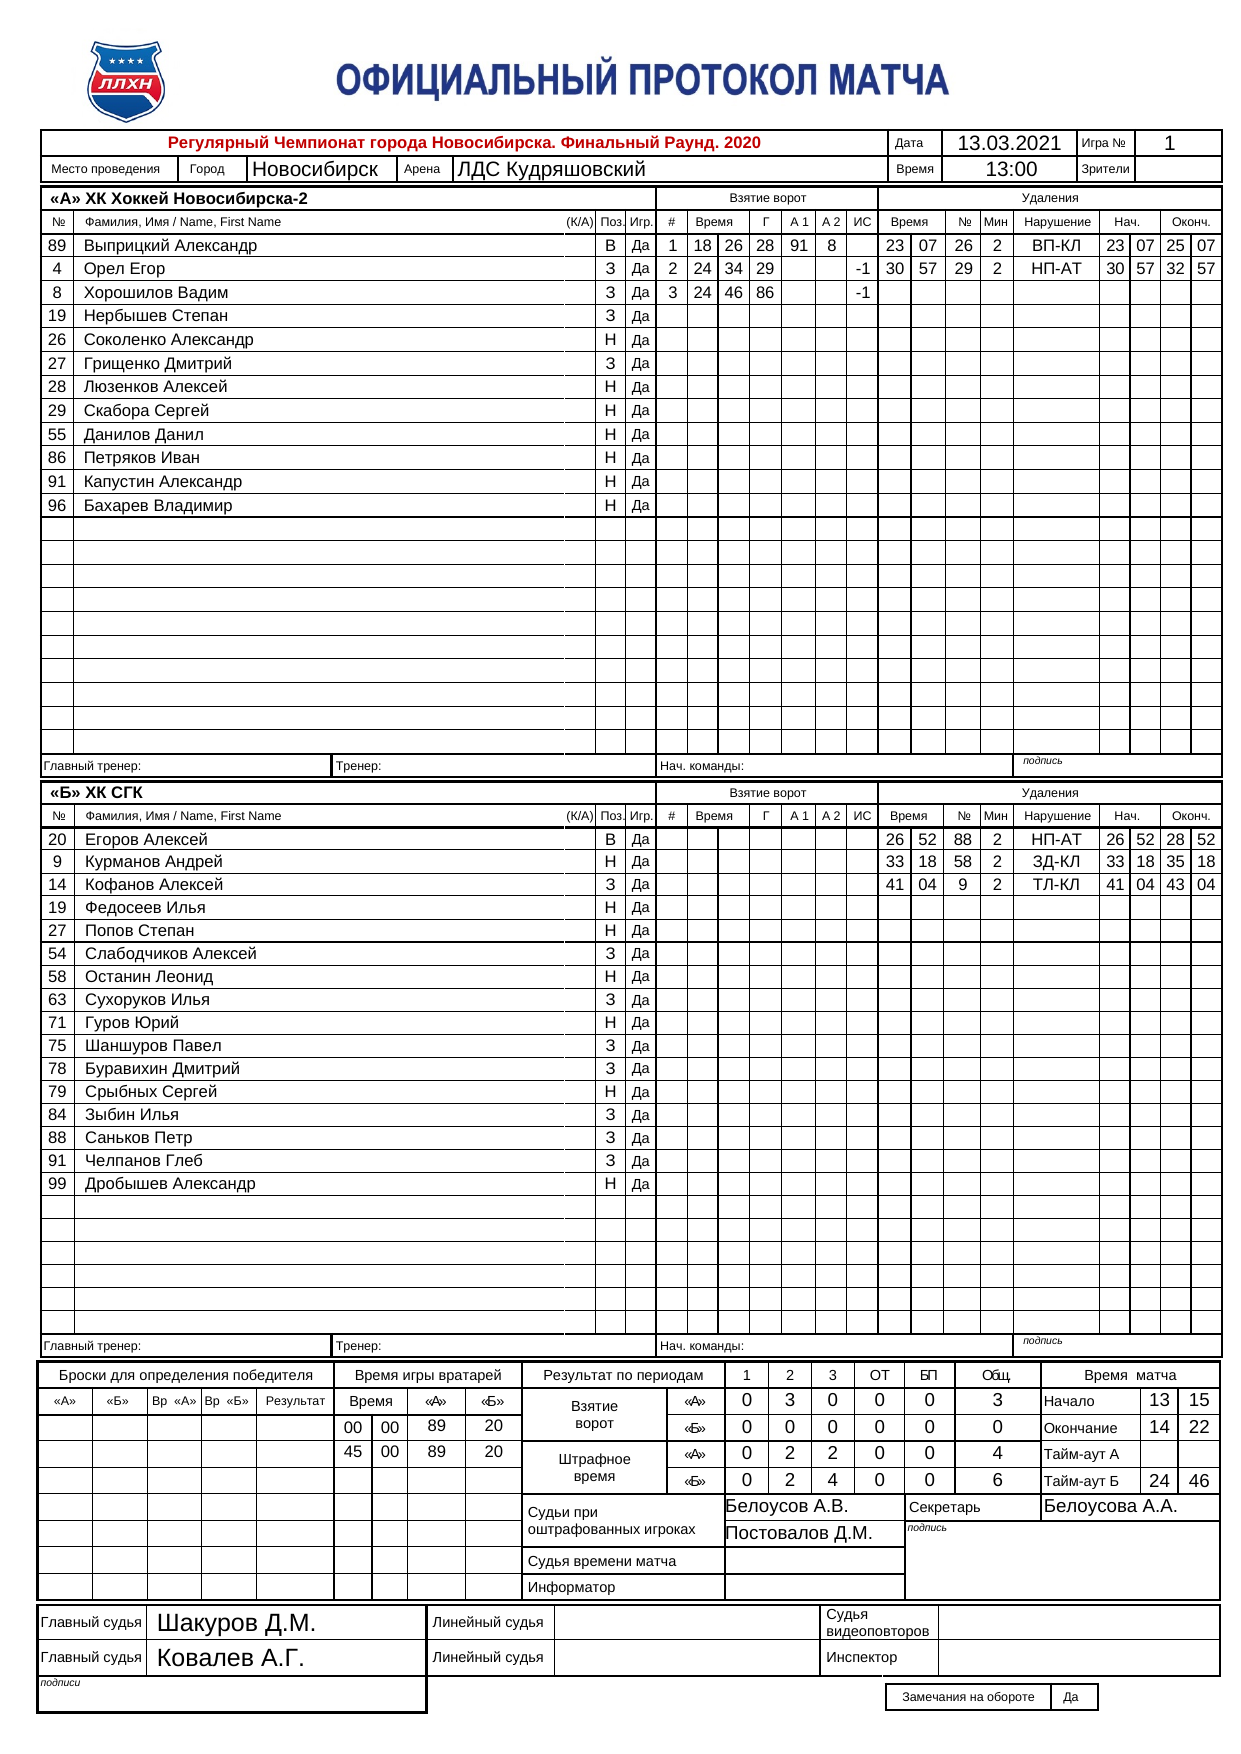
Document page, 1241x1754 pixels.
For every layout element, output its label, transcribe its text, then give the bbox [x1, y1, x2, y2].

table_cell [565, 328, 595, 351]
table_cell [657, 541, 687, 564]
table_cell [657, 612, 687, 634]
table_cell [847, 1265, 877, 1287]
table_cell [565, 494, 595, 516]
table_cell [816, 305, 846, 327]
table_cell [782, 1288, 815, 1310]
table_cell [1100, 1127, 1129, 1149]
table_cell [257, 1468, 333, 1493]
table_cell [1131, 730, 1160, 753]
table_cell [981, 1311, 1013, 1333]
table_cell 78 [42, 1058, 74, 1079]
table_cell [946, 588, 980, 611]
table_cell [1161, 399, 1190, 422]
table_cell [565, 896, 595, 918]
table_cell 46 [1179, 1468, 1219, 1493]
table_cell Да [626, 896, 655, 918]
table_cell [750, 1012, 781, 1033]
table_cell [565, 1219, 595, 1241]
table_cell [847, 494, 877, 516]
table_cell [257, 1416, 333, 1440]
table_cell [879, 588, 910, 611]
table_cell А 2 [816, 805, 846, 826]
table_cell [1192, 659, 1221, 682]
table_cell Да [626, 446, 655, 469]
table_cell [688, 896, 717, 918]
table_cell [782, 1150, 815, 1172]
table_cell З [596, 989, 625, 1011]
table_cell 00 [373, 1441, 407, 1467]
table_cell Да [626, 257, 655, 280]
table_cell [1131, 1265, 1160, 1287]
table_cell Да [626, 494, 655, 516]
table_cell [1192, 636, 1221, 658]
table_cell [1161, 636, 1190, 658]
table_cell [335, 1521, 371, 1546]
table_cell [816, 920, 846, 941]
table_cell [750, 874, 781, 895]
table_cell 2 [981, 235, 1013, 256]
table_cell [1131, 612, 1160, 634]
table_cell 25 [1161, 235, 1190, 256]
table_cell [428, 1677, 882, 1711]
table_cell «Б» [668, 1415, 724, 1440]
table_cell [75, 1242, 564, 1264]
table_cell [1014, 494, 1099, 516]
table_cell Да [626, 281, 655, 303]
table_cell [719, 470, 749, 493]
table_cell Оконч. [1161, 805, 1221, 826]
table_cell [565, 1035, 595, 1057]
table_cell Да [626, 352, 655, 374]
table_cell Н [596, 1012, 625, 1033]
table_cell Гуров Юрий [75, 1012, 564, 1033]
table_cell [596, 1196, 625, 1218]
table_cell [750, 966, 781, 987]
table_cell [148, 1441, 201, 1467]
table_cell [1192, 565, 1221, 587]
table_cell [257, 1547, 333, 1573]
table_cell [912, 1058, 943, 1079]
table_cell [912, 588, 945, 611]
table_cell Окончание [1042, 1415, 1140, 1440]
table_cell № [42, 805, 74, 826]
table_cell [883, 1677, 1220, 1681]
table_cell [335, 1574, 371, 1599]
table_cell [657, 1219, 687, 1241]
table_cell 0 [855, 1389, 904, 1413]
table_cell [816, 1127, 846, 1149]
table_cell [879, 1081, 910, 1103]
table_cell [750, 1196, 781, 1218]
table_cell [148, 1574, 201, 1599]
table_cell [782, 1242, 815, 1264]
table_cell 0 [812, 1389, 854, 1413]
table_cell [879, 707, 910, 729]
table_cell [782, 446, 815, 469]
table_cell [879, 636, 910, 658]
table_cell Да [626, 470, 655, 493]
table_cell [657, 874, 687, 895]
table_cell [1192, 1127, 1221, 1149]
table_cell 27 [42, 920, 74, 941]
table_cell [657, 896, 687, 918]
table_cell [912, 1242, 943, 1264]
table_cell [1179, 1441, 1219, 1467]
table_cell [555, 1606, 819, 1639]
table_cell [719, 1196, 749, 1218]
table_cell [946, 470, 980, 493]
table_cell [946, 328, 980, 351]
table_cell Время [879, 211, 945, 233]
table_cell [1100, 446, 1129, 469]
table_cell [39, 1574, 92, 1599]
table_cell ЗД-КЛ [1014, 850, 1099, 872]
table_cell Игр. [626, 805, 655, 826]
table_cell [565, 659, 595, 682]
table_cell [74, 588, 564, 611]
table_cell З [596, 1104, 625, 1126]
table_cell [847, 423, 877, 445]
table_cell [39, 1547, 92, 1573]
table_cell 41 [1100, 874, 1129, 895]
table_cell -1 [847, 257, 877, 280]
table_cell В [596, 235, 625, 256]
table_cell [565, 1242, 595, 1264]
table_cell [719, 328, 749, 351]
table_cell 27 [42, 352, 73, 374]
table_cell [1014, 565, 1099, 587]
table_cell [879, 1150, 910, 1172]
table_cell 3 [956, 1389, 1040, 1413]
table_cell [981, 1058, 1013, 1079]
table_cell [688, 1150, 717, 1172]
table_cell [596, 730, 625, 753]
table_cell [42, 683, 73, 706]
table_cell [750, 989, 781, 1011]
table_cell Да [626, 1035, 655, 1057]
table_cell [626, 659, 655, 682]
table_cell А 1 [782, 211, 815, 233]
table_cell 45 [335, 1441, 371, 1467]
table_cell 0 [726, 1389, 768, 1413]
table_cell Соколенко Александр [74, 328, 564, 351]
table_cell [1192, 1012, 1221, 1033]
table_cell [74, 636, 564, 658]
table_cell [782, 1012, 815, 1033]
table_cell [1014, 376, 1099, 398]
table_cell [750, 541, 781, 564]
table_cell [657, 305, 687, 327]
table_cell [719, 1242, 749, 1264]
table_cell Нач. команды: [657, 755, 1012, 776]
table_cell [847, 470, 877, 493]
table_cell [42, 588, 73, 611]
table_cell [565, 1012, 595, 1033]
table_cell 14 [42, 874, 74, 895]
table_cell [750, 1058, 781, 1079]
table_cell «А» [39, 1389, 92, 1413]
table_cell Федосеев Илья [75, 896, 564, 918]
table_cell 26 [42, 328, 73, 351]
table_cell [688, 966, 717, 987]
table_cell «А» [408, 1389, 465, 1413]
table_cell [565, 1150, 595, 1172]
table_cell [946, 707, 980, 729]
table_cell [981, 281, 1013, 303]
table_cell 71 [42, 1012, 74, 1033]
table_cell [1014, 1035, 1099, 1057]
table_header Удаления [879, 188, 1221, 209]
table_cell Нарушение [1014, 211, 1099, 233]
table_cell Да [626, 1058, 655, 1079]
table_cell [750, 612, 781, 634]
table_cell [688, 920, 717, 941]
table_cell [42, 1265, 74, 1287]
table_cell [750, 730, 781, 753]
table_cell [1192, 920, 1221, 941]
table_cell [1100, 328, 1129, 351]
table_cell З [596, 874, 625, 895]
table_cell [1099, 1682, 1220, 1711]
table_cell 13:00 [943, 157, 1076, 181]
table_cell [1131, 399, 1160, 422]
table_cell [74, 612, 564, 634]
table_cell [1014, 1196, 1099, 1218]
table_cell [944, 1081, 980, 1103]
table_cell 29 [750, 257, 781, 280]
table_cell [1131, 1081, 1160, 1103]
table_cell ИС [847, 805, 877, 826]
table_cell [75, 1219, 564, 1241]
table_cell [719, 305, 749, 327]
table_cell [750, 683, 781, 706]
table_header Время матча [1042, 1363, 1219, 1387]
table_cell [981, 920, 1013, 941]
table_cell [688, 636, 717, 658]
table_cell [688, 565, 717, 587]
table_cell 99 [42, 1173, 74, 1195]
table_cell [1161, 305, 1190, 327]
table_cell 2 [981, 850, 1013, 872]
table_cell [847, 399, 877, 422]
table_cell Фамилия, Имя / Name, First Name [74, 211, 565, 233]
table_cell З [596, 1150, 625, 1172]
table_cell [626, 588, 655, 611]
table_cell [1100, 1104, 1129, 1126]
table_cell [1131, 565, 1160, 587]
table_cell [565, 1265, 595, 1287]
table_cell [688, 1127, 717, 1149]
table_cell Н [596, 920, 625, 941]
table_cell Главный тренер: [42, 755, 330, 776]
table_cell [719, 541, 749, 564]
table_cell [879, 1173, 910, 1195]
table_cell [1161, 328, 1190, 351]
table_cell 46 [719, 281, 749, 303]
table_cell [596, 541, 625, 564]
table_cell 18 [1192, 850, 1221, 872]
table_cell № [42, 211, 73, 233]
table_cell Хорошилов Вадим [74, 281, 564, 303]
table_header 3 [812, 1363, 854, 1387]
table_cell [944, 966, 980, 987]
table_cell 26 [1100, 829, 1129, 849]
table_cell [1161, 1242, 1190, 1264]
table_cell [1161, 1104, 1190, 1126]
table_cell # [657, 805, 687, 826]
table_cell [816, 1081, 846, 1103]
table_cell [946, 541, 980, 564]
table_cell [981, 636, 1013, 658]
table_cell [657, 1127, 687, 1149]
table_cell 00 [373, 1416, 407, 1440]
table_cell Новосибирск [248, 157, 396, 181]
table_cell [93, 1441, 147, 1467]
table_cell [816, 399, 846, 422]
table_cell [555, 1640, 819, 1675]
table_cell [816, 1219, 846, 1241]
table_cell [816, 966, 846, 987]
table_cell [1014, 612, 1099, 634]
table_cell [688, 730, 717, 753]
table_cell [879, 1196, 910, 1218]
table_cell [847, 659, 877, 682]
table_cell [879, 328, 910, 351]
table_cell [657, 1012, 687, 1033]
table_cell Челпанов Глеб [75, 1150, 564, 1172]
table_cell 04 [1131, 874, 1160, 895]
table_cell Время [688, 805, 749, 826]
table_cell [1192, 1311, 1221, 1333]
table_cell [750, 1104, 781, 1126]
table_cell [750, 896, 781, 918]
table_cell [816, 470, 846, 493]
table_cell [816, 636, 846, 658]
table_cell [202, 1416, 256, 1440]
table_cell [657, 1173, 687, 1195]
table_cell [466, 1574, 521, 1599]
table_cell [1161, 494, 1190, 516]
table_header «А» ХК Хоккей Новосибирска-2 [42, 188, 655, 209]
table_cell (К/А) [565, 805, 595, 826]
table_cell подпись [906, 1522, 1219, 1599]
table_cell [750, 328, 781, 351]
table_cell [596, 588, 625, 611]
table_cell Выприцкий Александр [74, 235, 564, 256]
table_cell [1100, 1219, 1129, 1241]
table_cell [912, 896, 943, 918]
table_cell [782, 376, 815, 398]
table_cell [782, 352, 815, 374]
table_cell [1161, 1035, 1190, 1057]
table_cell [1014, 730, 1099, 753]
table_cell Н [596, 896, 625, 918]
table_cell [944, 1219, 980, 1241]
table_cell [782, 612, 815, 634]
table_cell [1161, 470, 1190, 493]
table_cell [912, 305, 945, 327]
table_cell [847, 1104, 877, 1126]
table_cell [981, 399, 1013, 422]
table_cell [816, 1288, 846, 1310]
table_cell [1192, 730, 1221, 753]
table_cell 2 [981, 829, 1013, 849]
table_cell [1014, 989, 1099, 1011]
table_cell [816, 352, 846, 374]
table_cell [816, 257, 846, 280]
table_cell [946, 376, 980, 398]
table_cell [719, 850, 749, 872]
table_cell З [596, 305, 625, 327]
table_cell [879, 470, 910, 493]
table_cell [466, 1547, 521, 1573]
table_cell 26 [719, 235, 749, 256]
table_cell [719, 588, 749, 611]
table_cell [1100, 494, 1129, 516]
table_cell [657, 966, 687, 987]
table_cell [912, 1173, 943, 1195]
table_cell [565, 1173, 595, 1195]
table_cell [912, 943, 943, 964]
table_cell [257, 1574, 333, 1599]
table_cell [981, 1012, 1013, 1033]
table_cell [1014, 1173, 1099, 1195]
table_cell [816, 328, 846, 351]
table_cell [42, 636, 73, 658]
table_cell Мин [981, 211, 1013, 233]
table_cell [719, 636, 749, 658]
table_cell [657, 352, 687, 374]
table_cell [688, 1173, 717, 1195]
table_cell [1014, 1058, 1099, 1079]
table_cell [202, 1494, 256, 1520]
table_cell 07 [1192, 235, 1221, 256]
table_cell [912, 659, 945, 682]
table_cell [202, 1521, 256, 1546]
table_cell [373, 1574, 407, 1599]
table_cell [981, 446, 1013, 469]
table_cell Зрители [1078, 157, 1134, 181]
table_cell Постовалов Д.М. [726, 1521, 904, 1546]
table_cell [148, 1547, 201, 1573]
table_cell [1131, 989, 1160, 1011]
table_cell [1131, 281, 1160, 303]
table_header 2 [769, 1363, 811, 1387]
table_cell Судьи при оштрафованных игроках [523, 1495, 724, 1546]
table_cell [1161, 376, 1190, 398]
table_cell [879, 1058, 910, 1079]
table_cell [1131, 305, 1160, 327]
table_cell 2 [812, 1442, 854, 1467]
table_cell [596, 1219, 625, 1241]
table_cell [657, 423, 687, 445]
table_cell [93, 1468, 147, 1493]
table_cell [1131, 896, 1160, 918]
table_cell Данилов Данил [74, 423, 564, 445]
table_cell [782, 829, 815, 849]
table_cell [626, 1311, 655, 1333]
table_cell [596, 1288, 625, 1310]
table_cell [719, 352, 749, 374]
table_cell [1161, 1288, 1190, 1310]
table_cell [1161, 446, 1190, 469]
table_cell Город [179, 157, 246, 181]
table_cell [946, 423, 980, 445]
table_cell [1131, 1012, 1160, 1033]
table_cell [782, 707, 815, 729]
table_cell 23 [879, 235, 910, 256]
table_cell [944, 1127, 980, 1149]
table_cell Главный тренер: [42, 1335, 330, 1356]
table_cell [1100, 1150, 1129, 1172]
table_cell 8 [816, 235, 846, 256]
table_cell [847, 943, 877, 964]
table_cell [1161, 989, 1190, 1011]
table_cell [1131, 588, 1160, 611]
table_cell 96 [42, 494, 73, 516]
table_cell [782, 636, 815, 658]
table_cell [1100, 305, 1129, 327]
table_cell подписи [39, 1677, 425, 1711]
table_cell [847, 683, 877, 706]
table_cell [202, 1547, 256, 1573]
table_cell 52 [1192, 829, 1221, 849]
table_cell [1014, 1265, 1099, 1287]
table_cell [74, 707, 564, 729]
table_cell З [596, 943, 625, 964]
table_cell [657, 518, 687, 540]
table_cell Зыбин Илья [75, 1104, 564, 1126]
table_cell [879, 446, 910, 469]
table_cell [1131, 1058, 1160, 1079]
table_header Регулярный Чемпионат города Новосибирска. Финальный Раунд. 2020 [42, 131, 887, 155]
table_cell [626, 683, 655, 706]
table_cell [719, 376, 749, 398]
table_cell [816, 541, 846, 564]
table_cell [688, 305, 717, 327]
table_cell [75, 1311, 564, 1333]
table_cell [782, 874, 815, 895]
table_cell 79 [42, 1081, 74, 1103]
table_cell [981, 1242, 1013, 1264]
table_cell [719, 896, 749, 918]
table_cell [1014, 1219, 1099, 1241]
table_cell Да [626, 850, 655, 872]
table_cell [202, 1468, 256, 1493]
table_cell [1161, 612, 1190, 634]
table_cell [1161, 565, 1190, 587]
table_cell [750, 399, 781, 422]
table_cell [1100, 423, 1129, 445]
table_cell 23 [1100, 235, 1129, 256]
table_cell [816, 494, 846, 516]
table_cell [946, 399, 980, 422]
table_cell Судья видеоповторов [821, 1606, 938, 1639]
table_cell [719, 1150, 749, 1172]
table_cell [688, 850, 717, 872]
table_cell [847, 1012, 877, 1033]
table_cell [782, 1196, 815, 1218]
table_cell [719, 1311, 749, 1333]
table_cell [565, 1081, 595, 1103]
table_cell Вр «Б» [202, 1389, 256, 1413]
table_cell подпись [1014, 1335, 1221, 1356]
table_cell [1131, 1035, 1160, 1057]
table_cell Да [626, 305, 655, 327]
table_cell [657, 1081, 687, 1103]
table_cell [565, 874, 595, 895]
table_cell [39, 1468, 92, 1493]
table_cell [688, 470, 717, 493]
table_cell [816, 659, 846, 682]
table_cell [719, 659, 749, 682]
table_cell [1192, 1150, 1221, 1172]
table_cell [1161, 423, 1190, 445]
table_cell [1100, 920, 1129, 941]
table_cell [657, 920, 687, 941]
table_cell Главный судья [39, 1640, 146, 1675]
table_cell [1161, 518, 1190, 540]
table_cell 0 [956, 1415, 1040, 1440]
table_cell [879, 1242, 910, 1264]
table_cell [565, 1196, 595, 1218]
table_cell [1192, 1058, 1221, 1079]
table_cell Фамилия, Имя / Name, First Name [75, 805, 565, 826]
table_cell [750, 829, 781, 849]
table_cell 0 [812, 1415, 854, 1440]
table_cell 30 [879, 257, 910, 280]
table_cell [912, 1035, 943, 1057]
table_cell [1161, 730, 1190, 753]
table_cell [946, 446, 980, 469]
table_cell [782, 565, 815, 587]
table_cell [688, 446, 717, 469]
table_cell -1 [847, 281, 877, 303]
table_cell Грищенко Дмитрий [74, 352, 564, 374]
table_cell [565, 966, 595, 987]
table_cell [912, 707, 945, 729]
table_cell [596, 683, 625, 706]
table_cell 07 [1131, 235, 1160, 256]
table_cell [1192, 989, 1221, 1011]
table_cell [596, 518, 625, 540]
table_header Взятие ворот [657, 188, 877, 209]
table_cell [466, 1521, 521, 1546]
table_cell [847, 1288, 877, 1310]
table_cell 26 [946, 235, 980, 256]
table_cell [912, 518, 945, 540]
table_cell [847, 1173, 877, 1195]
table_cell [912, 281, 945, 303]
table_cell [148, 1521, 201, 1546]
table_cell [946, 612, 980, 634]
table_cell [657, 636, 687, 658]
table_cell [1131, 518, 1160, 540]
table_cell [466, 1468, 521, 1493]
table_cell З [596, 257, 625, 280]
table_cell [1131, 423, 1160, 445]
table_cell [847, 1196, 877, 1218]
table_cell [408, 1494, 465, 1520]
table_cell [1014, 446, 1099, 469]
table_cell [782, 683, 815, 706]
table_cell [1161, 966, 1190, 987]
table_cell [719, 829, 749, 849]
table_cell [939, 1640, 1219, 1675]
table_cell 20 [42, 829, 74, 849]
table_cell Н [596, 1173, 625, 1195]
table_cell [657, 588, 687, 611]
table_cell [1131, 494, 1160, 516]
table_cell [42, 541, 73, 564]
table_cell [1131, 1196, 1160, 1218]
table_cell 19 [42, 305, 73, 327]
table_cell 0 [769, 1415, 811, 1440]
table_cell [847, 829, 877, 849]
table_cell Дробышев Александр [75, 1173, 564, 1195]
table_cell [1014, 305, 1099, 327]
table_cell [912, 1150, 943, 1172]
table_cell Шакуров Д.М. [147, 1606, 425, 1639]
table_cell [944, 1288, 980, 1310]
table_cell [688, 1242, 717, 1264]
table_cell [847, 376, 877, 398]
table_cell [408, 1521, 465, 1546]
table_cell [39, 1441, 92, 1467]
table_cell 89 [408, 1416, 465, 1440]
table_cell Белоусова А.А. [1042, 1495, 1219, 1520]
table_cell [74, 683, 564, 706]
table_cell 29 [42, 399, 73, 422]
table_cell [1192, 1219, 1221, 1241]
table_cell [202, 1574, 256, 1599]
table_cell [847, 966, 877, 987]
table_cell [466, 1494, 521, 1520]
table_cell [1161, 1058, 1190, 1079]
table_cell [75, 1265, 564, 1287]
table_cell [1100, 1173, 1129, 1195]
table_cell [657, 399, 687, 422]
table_cell Судья времени матча [523, 1548, 724, 1573]
table_cell [912, 399, 945, 422]
table_cell [688, 399, 717, 422]
table_cell Место проведения [42, 157, 177, 181]
table_cell [1192, 683, 1221, 706]
table_cell [1100, 518, 1129, 540]
table_cell 26 [879, 829, 910, 849]
table_cell [981, 1127, 1013, 1149]
table_cell [626, 565, 655, 587]
table_cell [626, 1196, 655, 1218]
table_cell [847, 707, 877, 729]
table_cell [1161, 1173, 1190, 1195]
table_cell [782, 281, 815, 303]
table_cell 3 [657, 281, 687, 303]
table_cell [565, 612, 595, 634]
table_cell [719, 1104, 749, 1126]
table_cell [688, 1219, 717, 1241]
table_cell [981, 305, 1013, 327]
table_cell [1161, 1219, 1190, 1241]
table_cell В [596, 829, 625, 849]
table_cell [39, 1416, 92, 1440]
table_cell 0 [855, 1415, 904, 1440]
table_cell [750, 1173, 781, 1195]
table_cell [657, 989, 687, 1011]
table_cell [912, 1196, 943, 1218]
table_cell Н [596, 470, 625, 493]
table_cell Тайм-аут Б [1042, 1468, 1140, 1493]
table_cell 58 [944, 850, 980, 872]
table_cell [782, 659, 815, 682]
table_cell [148, 1494, 201, 1520]
table_cell [981, 896, 1013, 918]
table_cell [816, 376, 846, 398]
table_cell [596, 659, 625, 682]
table_cell 2 [981, 257, 1013, 280]
table_cell [816, 1196, 846, 1218]
table_cell 55 [42, 423, 73, 445]
table_cell 86 [42, 446, 73, 469]
table_cell [1161, 1311, 1190, 1333]
table_cell 22 [1179, 1415, 1219, 1440]
table_cell 2 [769, 1468, 811, 1493]
table_cell [912, 636, 945, 658]
table_cell [750, 636, 781, 658]
table_cell [847, 565, 877, 587]
table_cell [565, 423, 595, 445]
table_cell [565, 1058, 595, 1079]
table_cell Н [596, 376, 625, 398]
table_cell Петряков Иван [74, 446, 564, 469]
table_cell [912, 1219, 943, 1241]
table_cell Тайм-аут А [1042, 1441, 1140, 1467]
table_cell 0 [726, 1442, 768, 1467]
table_cell [75, 1288, 564, 1310]
table_cell Люзенков Алексей [74, 376, 564, 398]
table_cell [912, 470, 945, 493]
table_cell 4 [42, 257, 73, 280]
table_cell 57 [912, 257, 945, 280]
table_cell Секретарь [906, 1495, 1040, 1520]
table_cell [93, 1574, 147, 1599]
table_cell [782, 943, 815, 964]
table_cell [1161, 1081, 1190, 1103]
table_cell Саньков Петр [75, 1127, 564, 1149]
table_header Время игры вратарей [335, 1363, 521, 1387]
table_cell [565, 850, 595, 872]
table_cell [1131, 707, 1160, 729]
table_cell Попов Степан [75, 920, 564, 941]
table_cell [782, 1058, 815, 1079]
table_cell [42, 612, 73, 634]
table_cell Н [596, 966, 625, 987]
table_cell [1014, 518, 1099, 540]
table_cell [816, 730, 846, 753]
table_cell [944, 1058, 980, 1079]
table_cell Линейный судья [428, 1640, 554, 1675]
table_cell [1100, 1311, 1129, 1333]
table_cell [719, 683, 749, 706]
table_cell [565, 235, 595, 256]
table_cell [565, 446, 595, 469]
table_cell [657, 850, 687, 872]
table_cell 58 [42, 966, 74, 987]
table_cell [981, 1196, 1013, 1218]
table_cell [847, 989, 877, 1011]
table_cell [565, 636, 595, 658]
table_cell [946, 305, 980, 327]
table_cell [879, 376, 910, 398]
table_cell [750, 518, 781, 540]
table_cell З [596, 281, 625, 303]
table_header Результат по периодам [523, 1363, 724, 1387]
table_cell [657, 943, 687, 964]
table_cell Н [596, 850, 625, 872]
table_cell [879, 920, 910, 941]
table_cell 75 [42, 1035, 74, 1057]
table_cell [688, 1288, 717, 1310]
table_cell [42, 1196, 74, 1218]
table_cell [981, 1035, 1013, 1057]
table_cell [719, 1219, 749, 1241]
table_cell [847, 1058, 877, 1079]
table_cell [1014, 943, 1099, 964]
table_cell [565, 1311, 595, 1333]
table_cell [944, 1012, 980, 1033]
table_cell [1100, 896, 1129, 918]
table_cell ВП-КЛ [1014, 235, 1099, 256]
table_cell [981, 470, 1013, 493]
table_cell [42, 1288, 74, 1310]
table_cell 24 [688, 281, 717, 303]
table_cell [946, 281, 980, 303]
table_cell Да [626, 966, 655, 987]
table_cell [847, 612, 877, 634]
table_cell [981, 1219, 1013, 1241]
table_cell [626, 1265, 655, 1287]
table_cell [596, 707, 625, 729]
table_cell [1192, 399, 1221, 422]
table_cell Время [335, 1389, 407, 1413]
table_cell 84 [42, 1104, 74, 1126]
table_cell Результат [257, 1389, 333, 1413]
table_cell [944, 943, 980, 964]
table_cell [750, 352, 781, 374]
table_cell [1014, 659, 1099, 682]
table_cell [750, 1265, 781, 1287]
table_cell З [596, 352, 625, 374]
table_cell [912, 920, 943, 941]
table_cell [847, 636, 877, 658]
table_cell 2 [657, 257, 687, 280]
table_header Дата [889, 131, 941, 155]
table_cell [981, 612, 1013, 634]
table_cell [719, 989, 749, 1011]
table_cell [1161, 1012, 1190, 1033]
table_cell 88 [42, 1127, 74, 1149]
table_cell [750, 423, 781, 445]
table_cell 4 [956, 1442, 1040, 1467]
table_cell [879, 730, 910, 753]
table_cell [879, 683, 910, 706]
table_cell «А» [668, 1442, 724, 1467]
table_cell [565, 352, 595, 374]
table_cell [1014, 399, 1099, 422]
table_cell НП-АТ [1014, 257, 1099, 280]
table_cell [657, 1265, 687, 1287]
table_cell [816, 1104, 846, 1126]
table_cell 30 [1100, 257, 1129, 280]
table_cell [1014, 707, 1099, 729]
table_header Игра № [1078, 131, 1134, 155]
table_cell [981, 1150, 1013, 1172]
table_cell 19 [42, 896, 74, 918]
table_cell [816, 1173, 846, 1195]
table_cell [626, 612, 655, 634]
table_cell [847, 1311, 877, 1333]
table_cell [1100, 989, 1129, 1011]
table_cell А 1 [782, 805, 815, 826]
table_cell [1014, 1242, 1099, 1264]
table_cell Да [626, 1104, 655, 1126]
table_cell [335, 1547, 371, 1573]
table_cell [750, 1288, 781, 1310]
table_cell [981, 518, 1013, 540]
table_cell [688, 494, 717, 516]
table_cell подпись [1014, 755, 1221, 776]
table_cell [1192, 707, 1221, 729]
table_cell [719, 874, 749, 895]
table_cell [1100, 1265, 1129, 1287]
table_cell [1100, 707, 1129, 729]
table_cell [912, 1311, 943, 1333]
table_cell [879, 1035, 910, 1057]
table_cell [981, 423, 1013, 445]
table_cell Да [626, 423, 655, 445]
table_cell [257, 1494, 333, 1520]
table_cell [944, 920, 980, 941]
table_cell [719, 565, 749, 587]
table_header Броски для определения победителя [39, 1363, 333, 1387]
table_cell Да [626, 989, 655, 1011]
table_cell 0 [905, 1389, 954, 1413]
table_cell [946, 730, 980, 753]
table_cell Начало [1042, 1389, 1140, 1413]
table_cell [879, 1288, 910, 1310]
table_cell 0 [905, 1442, 954, 1467]
table_cell [719, 943, 749, 964]
table_cell [944, 1035, 980, 1057]
table_cell [782, 588, 815, 611]
table_cell [847, 446, 877, 469]
table_cell [93, 1521, 147, 1546]
table_cell Курманов Андрей [75, 850, 564, 872]
table_cell [688, 1012, 717, 1033]
table_cell [719, 707, 749, 729]
table_cell [782, 896, 815, 918]
table_cell [1131, 1242, 1160, 1264]
table_cell [847, 305, 877, 327]
table_cell 89 [408, 1441, 465, 1467]
table_cell [879, 541, 910, 564]
table_cell [1192, 518, 1221, 540]
table_cell [1100, 1058, 1129, 1079]
table_cell [912, 541, 945, 564]
table_cell [939, 1606, 1219, 1639]
table_cell [816, 1035, 846, 1057]
table_cell Г [750, 211, 781, 233]
table_cell [1014, 281, 1099, 303]
table_cell [726, 1575, 904, 1599]
table_cell [1100, 730, 1129, 753]
table_cell 8 [42, 281, 73, 303]
table_cell [750, 446, 781, 469]
table_cell [596, 612, 625, 634]
table_cell Г [750, 805, 781, 826]
table_cell [879, 423, 910, 445]
table_cell [657, 1150, 687, 1172]
table_cell 14 [1141, 1415, 1177, 1440]
table_cell [782, 541, 815, 564]
table_header «Б» ХК СГК [42, 783, 655, 803]
table_cell [1014, 920, 1099, 941]
table_cell 91 [782, 235, 815, 256]
table_cell 13 [1141, 1389, 1177, 1413]
table_cell [750, 565, 781, 587]
table_cell [1100, 588, 1129, 611]
table_cell [657, 829, 687, 849]
table_cell [879, 305, 910, 327]
table_cell [1100, 399, 1129, 422]
table_cell Н [596, 1081, 625, 1103]
table_cell [74, 730, 564, 753]
table_cell [1161, 352, 1190, 374]
table_cell [565, 541, 595, 564]
table_cell [1131, 1288, 1160, 1310]
table_cell [1131, 446, 1160, 469]
table_cell [879, 612, 910, 634]
table_cell [946, 494, 980, 516]
table_cell [1131, 966, 1160, 987]
table_cell [1131, 636, 1160, 658]
table_cell [782, 1081, 815, 1103]
table_cell [782, 305, 815, 327]
table_cell [944, 1242, 980, 1264]
table_cell [816, 707, 846, 729]
table_cell [1131, 1173, 1160, 1195]
table_cell [1131, 1150, 1160, 1172]
table_cell [1100, 966, 1129, 987]
table_cell [565, 565, 595, 587]
table_cell [688, 1311, 717, 1333]
table_cell [1131, 1219, 1160, 1241]
table_cell [750, 1035, 781, 1057]
table_header Да [1052, 1685, 1097, 1709]
table_cell [1131, 470, 1160, 493]
table_cell [1100, 1196, 1129, 1218]
table_cell [782, 1219, 815, 1241]
table_cell З [596, 1035, 625, 1057]
table_cell [657, 1104, 687, 1126]
table_cell [1014, 470, 1099, 493]
table_cell [719, 1127, 749, 1149]
table_cell [912, 423, 945, 445]
table_cell [816, 989, 846, 1011]
table_cell 28 [42, 376, 73, 398]
table_cell [750, 470, 781, 493]
table_cell [1131, 683, 1160, 706]
table_cell [782, 966, 815, 987]
table_cell [1192, 470, 1221, 493]
table_cell З [596, 1058, 625, 1079]
table_cell [1131, 328, 1160, 351]
table_cell [408, 1574, 465, 1599]
table_cell [719, 1035, 749, 1057]
table_cell [981, 1288, 1013, 1310]
table_cell [1014, 328, 1099, 351]
table_cell [657, 446, 687, 469]
table_cell Шаншуров Павел [75, 1035, 564, 1057]
table_cell [657, 683, 687, 706]
table_cell [879, 896, 910, 918]
table_cell [1100, 612, 1129, 634]
table_cell [565, 376, 595, 398]
table_cell Сухоруков Илья [75, 989, 564, 1011]
table_cell [626, 1288, 655, 1310]
table_cell [816, 874, 846, 895]
table_cell [202, 1441, 256, 1467]
table_cell Да [626, 399, 655, 422]
table_cell [626, 518, 655, 540]
table_cell [750, 376, 781, 398]
table_cell [944, 1265, 980, 1287]
table_cell [816, 612, 846, 634]
table_cell [1131, 920, 1160, 941]
table_cell [1100, 636, 1129, 658]
table_cell Егоров Алексей [75, 829, 564, 849]
table_cell 0 [855, 1468, 904, 1493]
table_cell Да [626, 1173, 655, 1195]
table_cell [565, 1288, 595, 1310]
table_cell [1131, 541, 1160, 564]
table_cell [1131, 943, 1160, 964]
table_cell [879, 518, 910, 540]
table_cell [1100, 352, 1129, 374]
table_cell [944, 1104, 980, 1126]
table_cell [626, 1219, 655, 1241]
table_cell [782, 989, 815, 1011]
table_cell [657, 376, 687, 398]
table_cell [688, 1196, 717, 1218]
table_cell [782, 1265, 815, 1287]
table_cell [750, 1219, 781, 1241]
table_cell Белоусов А.В. [726, 1495, 904, 1520]
table_cell [565, 588, 595, 611]
table_header БП [905, 1363, 954, 1387]
table_cell [879, 281, 910, 303]
table_cell 18 [912, 850, 943, 872]
table_cell [719, 1288, 749, 1310]
table_cell [719, 1081, 749, 1103]
table_cell «А» [668, 1389, 724, 1413]
table_cell [1192, 1035, 1221, 1057]
table_cell [847, 1035, 877, 1057]
table_cell [816, 683, 846, 706]
table_cell [657, 707, 687, 729]
table_cell 07 [912, 235, 945, 256]
table_cell [1100, 1288, 1129, 1310]
table_cell [912, 446, 945, 469]
table_cell [750, 707, 781, 729]
table_cell 4 [812, 1468, 854, 1493]
table_cell 32 [1161, 257, 1190, 280]
table_cell [1192, 446, 1221, 469]
table_header ОТ [855, 1363, 904, 1387]
table_cell [782, 1127, 815, 1149]
table_cell [657, 1196, 687, 1218]
table_cell [93, 1416, 147, 1440]
table_cell [657, 659, 687, 682]
table_header Замечания на обороте [887, 1685, 1050, 1709]
table_cell [1014, 683, 1099, 706]
table_cell 9 [42, 850, 74, 872]
table_cell [565, 1104, 595, 1126]
table_cell [782, 257, 815, 280]
table_cell 3 [769, 1389, 811, 1413]
table_cell 86 [750, 281, 781, 303]
table_cell [1014, 1127, 1099, 1149]
table_cell Штрафное время [523, 1442, 666, 1493]
table_cell [596, 1265, 625, 1287]
table_cell [688, 989, 717, 1011]
table_cell Мин [981, 805, 1013, 826]
table_cell Да [626, 1012, 655, 1033]
table_cell [1014, 423, 1099, 445]
table_cell [257, 1521, 333, 1546]
table_cell Тренер: [333, 1335, 655, 1356]
table_cell Нарушение [1014, 805, 1099, 826]
table_cell [42, 659, 73, 682]
table_cell [944, 1311, 980, 1333]
table_cell [1161, 1196, 1190, 1218]
table_cell [74, 565, 564, 587]
table_cell [1100, 541, 1129, 564]
table_cell [565, 281, 595, 303]
table_cell [1100, 683, 1129, 706]
table_cell [596, 1242, 625, 1264]
table_cell 0 [726, 1468, 768, 1493]
table_cell [1161, 943, 1190, 964]
table_cell [596, 1311, 625, 1333]
table_cell 0 [726, 1415, 768, 1440]
table_cell [750, 1081, 781, 1103]
table_cell [1100, 1035, 1129, 1057]
table_cell [657, 328, 687, 351]
table_cell [782, 328, 815, 351]
table_cell [626, 707, 655, 729]
table_cell 89 [42, 235, 73, 256]
table_cell [816, 943, 846, 964]
table_cell [879, 399, 910, 422]
table_cell [782, 1173, 815, 1195]
table_cell 35 [1161, 850, 1190, 872]
table_cell [39, 1521, 92, 1546]
table_cell [688, 943, 717, 964]
table_cell [1131, 376, 1160, 398]
table_cell [1192, 328, 1221, 351]
table_cell [1131, 1311, 1160, 1333]
table_cell 24 [1141, 1468, 1177, 1493]
table_cell 54 [42, 943, 74, 964]
table_cell 33 [1100, 850, 1129, 872]
table_cell [148, 1416, 201, 1440]
table_cell [1161, 659, 1190, 682]
table_cell [879, 494, 910, 516]
table_cell [93, 1547, 147, 1573]
table_cell 57 [1131, 257, 1160, 280]
table_cell 0 [855, 1442, 904, 1467]
table_cell [1161, 541, 1190, 564]
table_cell [782, 920, 815, 941]
table_cell [1100, 470, 1129, 493]
table_cell [1192, 305, 1221, 327]
table_cell [847, 1150, 877, 1172]
table_header Взятие ворот [657, 783, 877, 803]
table_cell [946, 352, 980, 374]
table_cell [1131, 1104, 1160, 1126]
table_cell 2 [981, 874, 1013, 895]
table_cell [847, 328, 877, 351]
table_cell [981, 1265, 1013, 1287]
table_cell [42, 1219, 74, 1241]
table_cell [946, 683, 980, 706]
table_cell [816, 281, 846, 303]
table_cell [847, 518, 877, 540]
table_cell Останин Леонид [75, 966, 564, 987]
table_cell 20 [466, 1441, 521, 1467]
table_cell [847, 850, 877, 872]
table_cell [688, 352, 717, 374]
table_cell [816, 1265, 846, 1287]
table_cell Время [879, 805, 943, 826]
table_cell [1014, 1150, 1099, 1172]
table_cell «Б» [93, 1389, 147, 1413]
table_cell [782, 518, 815, 540]
table_cell № [946, 211, 980, 233]
table_cell [981, 730, 1013, 753]
table_cell 04 [912, 874, 943, 895]
table_cell [1161, 1150, 1190, 1172]
table_cell [750, 1242, 781, 1264]
table_cell [816, 829, 846, 849]
table_cell [912, 1081, 943, 1103]
table_cell [1014, 966, 1099, 987]
table_cell [912, 494, 945, 516]
table_cell [847, 896, 877, 918]
table_cell [879, 989, 910, 1011]
table_cell [373, 1468, 407, 1493]
table_cell [565, 829, 595, 849]
table_cell [657, 494, 687, 516]
table_cell [981, 659, 1013, 682]
table_cell [1100, 565, 1129, 587]
table_cell [1131, 659, 1160, 682]
table_cell [719, 612, 749, 634]
table_cell [688, 1081, 717, 1103]
table_cell Н [596, 423, 625, 445]
table_cell Да [626, 943, 655, 964]
table_cell 18 [688, 235, 717, 256]
table_cell [750, 920, 781, 941]
table_cell [879, 1104, 910, 1126]
table_cell Бахарев Владимир [74, 494, 564, 516]
table_cell [719, 423, 749, 445]
table_cell [42, 730, 73, 753]
table_cell [565, 399, 595, 422]
table_cell [565, 943, 595, 964]
table_cell Информатор [523, 1575, 724, 1599]
table_cell [719, 494, 749, 516]
table_cell [981, 1081, 1013, 1103]
table_cell [565, 518, 595, 540]
table_cell [657, 1311, 687, 1333]
table_cell Н [596, 328, 625, 351]
table_cell [565, 257, 595, 280]
table_cell [912, 966, 943, 987]
table_cell Н [596, 446, 625, 469]
table_cell 43 [1161, 874, 1190, 895]
table_cell Да [626, 920, 655, 941]
table_cell [1192, 423, 1221, 445]
table_cell [565, 305, 595, 327]
table_cell Время [889, 157, 941, 181]
table_cell [944, 1150, 980, 1172]
table_cell [657, 730, 687, 753]
table_cell А 2 [816, 211, 846, 233]
table_cell [879, 1311, 910, 1333]
table_cell [981, 328, 1013, 351]
table_cell [1192, 943, 1221, 964]
table_cell [688, 612, 717, 634]
table_cell [688, 829, 717, 849]
table_cell 52 [912, 829, 943, 849]
table_cell [1192, 612, 1221, 634]
table_cell [816, 446, 846, 469]
table_cell Вр «А» [148, 1389, 201, 1413]
table_cell Инспектор [821, 1640, 938, 1675]
table_cell [1100, 659, 1129, 682]
table_cell [750, 1150, 781, 1172]
table_cell [981, 707, 1013, 729]
table_cell [1192, 966, 1221, 987]
table_cell 00 [335, 1416, 371, 1440]
table_cell [912, 352, 945, 374]
table_cell [879, 966, 910, 987]
table_cell [879, 1265, 910, 1287]
table_cell Н [596, 399, 625, 422]
table_cell [688, 518, 717, 540]
table_cell Нач. [1100, 805, 1160, 826]
table_cell [981, 683, 1013, 706]
table_cell [719, 1012, 749, 1033]
table_cell [1161, 896, 1190, 918]
table_cell [750, 850, 781, 872]
table_cell [1161, 683, 1190, 706]
table_cell 04 [1192, 874, 1221, 895]
table_cell [719, 399, 749, 422]
table_cell [719, 920, 749, 941]
table_cell [750, 588, 781, 611]
table_cell [1100, 1081, 1129, 1103]
table_cell 18 [1131, 850, 1160, 872]
table_cell [565, 707, 595, 729]
table_cell [1192, 1173, 1221, 1195]
table_cell [981, 541, 1013, 564]
table_cell [847, 1127, 877, 1149]
table_cell [847, 730, 877, 753]
table_cell [981, 966, 1013, 987]
table_cell [1100, 943, 1129, 964]
table_cell 41 [879, 874, 910, 895]
table_cell [879, 943, 910, 964]
table_cell [74, 518, 564, 540]
table_cell Нербышев Степан [74, 305, 564, 327]
table_cell 9 [944, 874, 980, 895]
table_cell Да [626, 1150, 655, 1172]
table_cell [93, 1494, 147, 1520]
table_cell [981, 588, 1013, 611]
table_cell [257, 1441, 333, 1467]
table_cell [1192, 1104, 1221, 1126]
table_cell [750, 494, 781, 516]
table_cell Нач. команды: [657, 1335, 1012, 1356]
table_cell [816, 1242, 846, 1264]
table_cell 57 [1192, 257, 1221, 280]
table_cell [1192, 1196, 1221, 1218]
table_cell [816, 1150, 846, 1172]
table_cell [719, 730, 749, 753]
table_cell [1014, 1311, 1099, 1333]
table_cell [1100, 1012, 1129, 1033]
table_cell [981, 943, 1013, 964]
table_cell [1192, 1081, 1221, 1103]
table_cell 28 [750, 235, 781, 256]
table_cell 91 [42, 470, 73, 493]
table_cell 33 [879, 850, 910, 872]
table_cell ИС [847, 211, 877, 233]
table_cell [719, 1173, 749, 1195]
table_cell [688, 423, 717, 445]
table_cell [912, 376, 945, 398]
table_cell Да [626, 874, 655, 895]
table_cell [688, 376, 717, 398]
table_cell [782, 730, 815, 753]
table_cell [1192, 1265, 1221, 1287]
table_cell [1161, 1265, 1190, 1287]
table_cell 29 [946, 257, 980, 280]
table_cell [816, 1058, 846, 1079]
table_cell [688, 683, 717, 706]
table_cell [408, 1547, 465, 1573]
table_cell [981, 1173, 1013, 1195]
table_cell [782, 470, 815, 493]
table_cell [816, 588, 846, 611]
table_cell [565, 683, 595, 706]
table_cell [1100, 376, 1129, 398]
table_cell [912, 989, 943, 1011]
table_cell Арена [398, 157, 452, 181]
table_cell [912, 565, 945, 587]
table_cell [688, 659, 717, 682]
table_cell [912, 1127, 943, 1149]
table_cell [42, 1311, 74, 1333]
table_cell ЛДС Кудряшовский [454, 157, 887, 181]
table_cell 63 [42, 989, 74, 1011]
table_cell [565, 989, 595, 1011]
table_cell Поз. [596, 805, 625, 826]
table_cell [565, 470, 595, 493]
table_cell [626, 636, 655, 658]
table_header Общ. [956, 1363, 1040, 1387]
table_cell [719, 518, 749, 540]
table_cell Оконч. [1161, 211, 1221, 233]
table_cell [847, 1081, 877, 1103]
table_cell [912, 612, 945, 634]
table_cell [1192, 494, 1221, 516]
table_cell [1161, 588, 1190, 611]
table_cell 6 [956, 1468, 1040, 1493]
table_cell [847, 352, 877, 374]
table_cell [335, 1494, 371, 1520]
table_cell [816, 850, 846, 872]
table_cell [75, 1196, 564, 1218]
table_cell 0 [905, 1415, 954, 1440]
table_cell [816, 896, 846, 918]
table_cell 52 [1131, 829, 1160, 849]
table_cell [912, 1012, 943, 1033]
table_cell [565, 730, 595, 753]
table_cell Да [626, 1081, 655, 1103]
table_cell [782, 1104, 815, 1126]
table_cell [719, 1058, 749, 1079]
table_cell [1192, 281, 1221, 303]
table_cell [657, 1058, 687, 1079]
table_cell 34 [719, 257, 749, 280]
table_cell 91 [42, 1150, 74, 1172]
table_cell [879, 565, 910, 587]
table_cell [1136, 157, 1221, 181]
table_cell [74, 541, 564, 564]
table_cell Линейный судья [428, 1606, 554, 1639]
table_cell [944, 896, 980, 918]
table_cell [782, 399, 815, 422]
table_cell Да [626, 235, 655, 256]
table_cell Игр. [626, 211, 655, 233]
table_cell № [944, 805, 980, 826]
table_cell Да [626, 1127, 655, 1149]
table_cell [847, 588, 877, 611]
table_cell [782, 1311, 815, 1333]
table_cell [1192, 588, 1221, 611]
table_cell [847, 1219, 877, 1241]
table_cell [1192, 541, 1221, 564]
table_cell [1192, 896, 1221, 918]
table_cell [750, 1311, 781, 1333]
table_cell Да [626, 376, 655, 398]
table_cell [912, 1104, 943, 1126]
table_cell [74, 659, 564, 682]
table_cell [944, 1173, 980, 1195]
table_cell Н [596, 494, 625, 516]
table_cell [816, 518, 846, 540]
table_cell [782, 423, 815, 445]
table_cell [1014, 1288, 1099, 1310]
table_cell [688, 1058, 717, 1079]
table_cell [688, 1035, 717, 1057]
table_cell [1141, 1441, 1177, 1467]
table_cell (К/А) [565, 211, 595, 233]
table_cell [912, 1288, 943, 1310]
table_cell [879, 1219, 910, 1241]
picture [5, 28, 1179, 129]
table_cell [816, 423, 846, 445]
table_cell [1014, 636, 1099, 658]
table_cell [816, 565, 846, 587]
table_cell [565, 920, 595, 941]
table_cell Да [626, 829, 655, 849]
table_cell Тренер: [333, 755, 655, 776]
table_cell [719, 446, 749, 469]
table_cell 88 [944, 829, 980, 849]
table_cell Скабора Сергей [74, 399, 564, 422]
table_cell 28 [1161, 829, 1190, 849]
table_cell [1161, 920, 1190, 941]
table_cell [688, 328, 717, 351]
table_cell [596, 636, 625, 658]
table_cell [373, 1547, 407, 1573]
table_cell [1014, 1081, 1099, 1103]
table_cell [719, 966, 749, 987]
table_cell [688, 707, 717, 729]
table_cell [981, 376, 1013, 398]
table_cell Ковалев А.Г. [147, 1640, 425, 1675]
table_cell [42, 1242, 74, 1264]
table_cell [1131, 352, 1160, 374]
table_cell [373, 1521, 407, 1546]
table_cell [912, 328, 945, 351]
table_cell [335, 1468, 371, 1493]
table_cell [565, 1127, 595, 1149]
table_cell [1014, 541, 1099, 564]
table_cell [42, 518, 73, 540]
table_cell [912, 1265, 943, 1287]
table_cell [981, 352, 1013, 374]
table_cell [39, 1494, 92, 1520]
table_cell [782, 1035, 815, 1057]
table_cell [1131, 1127, 1160, 1149]
table_cell [1100, 281, 1129, 303]
table_cell [847, 874, 877, 895]
table_cell [981, 989, 1013, 1011]
table_cell [1014, 896, 1099, 918]
table_cell Поз. [596, 211, 625, 233]
table_cell [42, 707, 73, 729]
table_cell [782, 494, 815, 516]
table_cell [816, 1012, 846, 1033]
table_cell [719, 1265, 749, 1287]
table_cell [750, 305, 781, 327]
table_cell [626, 541, 655, 564]
table_cell ТЛ-КЛ [1014, 874, 1099, 895]
table_cell 1 [657, 235, 687, 256]
table_cell Буравихин Дмитрий [75, 1058, 564, 1079]
table_cell [1192, 376, 1221, 398]
table_cell З [596, 1127, 625, 1149]
table_cell [657, 470, 687, 493]
table_cell «Б » [466, 1389, 521, 1413]
table_cell [944, 1196, 980, 1218]
table_cell [944, 989, 980, 1011]
table_cell [912, 683, 945, 706]
table_cell [726, 1548, 904, 1573]
table_cell Капустин Александр [74, 470, 564, 493]
table_cell [626, 730, 655, 753]
table_cell Главный судья [39, 1606, 146, 1639]
table_cell Орел Егор [74, 257, 564, 280]
table_cell НП-АТ [1014, 829, 1099, 849]
table_header Удаления [879, 783, 1221, 803]
table_cell [148, 1468, 201, 1493]
table_cell [946, 659, 980, 682]
table_cell [626, 1242, 655, 1264]
table_cell [688, 588, 717, 611]
table_cell 24 [688, 257, 717, 280]
table_cell [596, 565, 625, 587]
table_cell [688, 874, 717, 895]
table_cell [657, 565, 687, 587]
table_cell Срыбных Сергей [75, 1081, 564, 1103]
table_cell 20 [466, 1416, 521, 1440]
table_cell [847, 235, 877, 256]
table_cell [879, 352, 910, 374]
table_header 13.03.2021 [943, 131, 1076, 155]
table_cell # [657, 211, 687, 233]
table_cell [782, 850, 815, 872]
table_header 1 [1136, 131, 1221, 155]
table_cell [688, 1104, 717, 1126]
table_cell [1161, 707, 1190, 729]
table_cell [879, 659, 910, 682]
table_cell Время [688, 211, 749, 233]
table_cell [750, 659, 781, 682]
table_cell [1014, 1012, 1099, 1033]
table_cell [657, 1242, 687, 1264]
table_cell [816, 1311, 846, 1333]
table_cell [1192, 1242, 1221, 1264]
table_cell [750, 1127, 781, 1149]
table_cell [1014, 588, 1099, 611]
table_cell [946, 518, 980, 540]
table_cell [1192, 1288, 1221, 1310]
table_cell [879, 1127, 910, 1149]
table_cell [981, 565, 1013, 587]
table_cell [42, 565, 73, 587]
table_cell [408, 1468, 465, 1493]
table_cell [750, 943, 781, 964]
table_cell [981, 1104, 1013, 1126]
table_cell [1100, 1242, 1129, 1264]
table_cell [879, 1012, 910, 1033]
table_cell Взятие ворот [523, 1389, 666, 1440]
table_cell [946, 636, 980, 658]
table_cell [981, 494, 1013, 516]
table_cell [946, 565, 980, 587]
table_cell [847, 920, 877, 941]
table_cell [657, 1035, 687, 1057]
table_cell Слабодчиков Алексей [75, 943, 564, 964]
table_cell 2 [769, 1442, 811, 1467]
table_cell [912, 730, 945, 753]
table_cell [1014, 1104, 1099, 1126]
table_cell [847, 1242, 877, 1264]
table_cell [1161, 281, 1190, 303]
table_cell [1014, 352, 1099, 374]
table_cell [1192, 352, 1221, 374]
table_cell Кофанов Алексей [75, 874, 564, 895]
table_cell 15 [1179, 1389, 1219, 1413]
table_cell [688, 1265, 717, 1287]
table_cell [688, 541, 717, 564]
table_cell «Б» [668, 1468, 724, 1493]
table_cell [373, 1494, 407, 1520]
table_cell [847, 541, 877, 564]
table_cell Да [626, 328, 655, 351]
table_cell 0 [905, 1468, 954, 1493]
table_header 1 [726, 1363, 768, 1387]
table_cell [657, 1288, 687, 1310]
table_cell Нач. [1100, 211, 1160, 233]
table_cell [1161, 1127, 1190, 1149]
